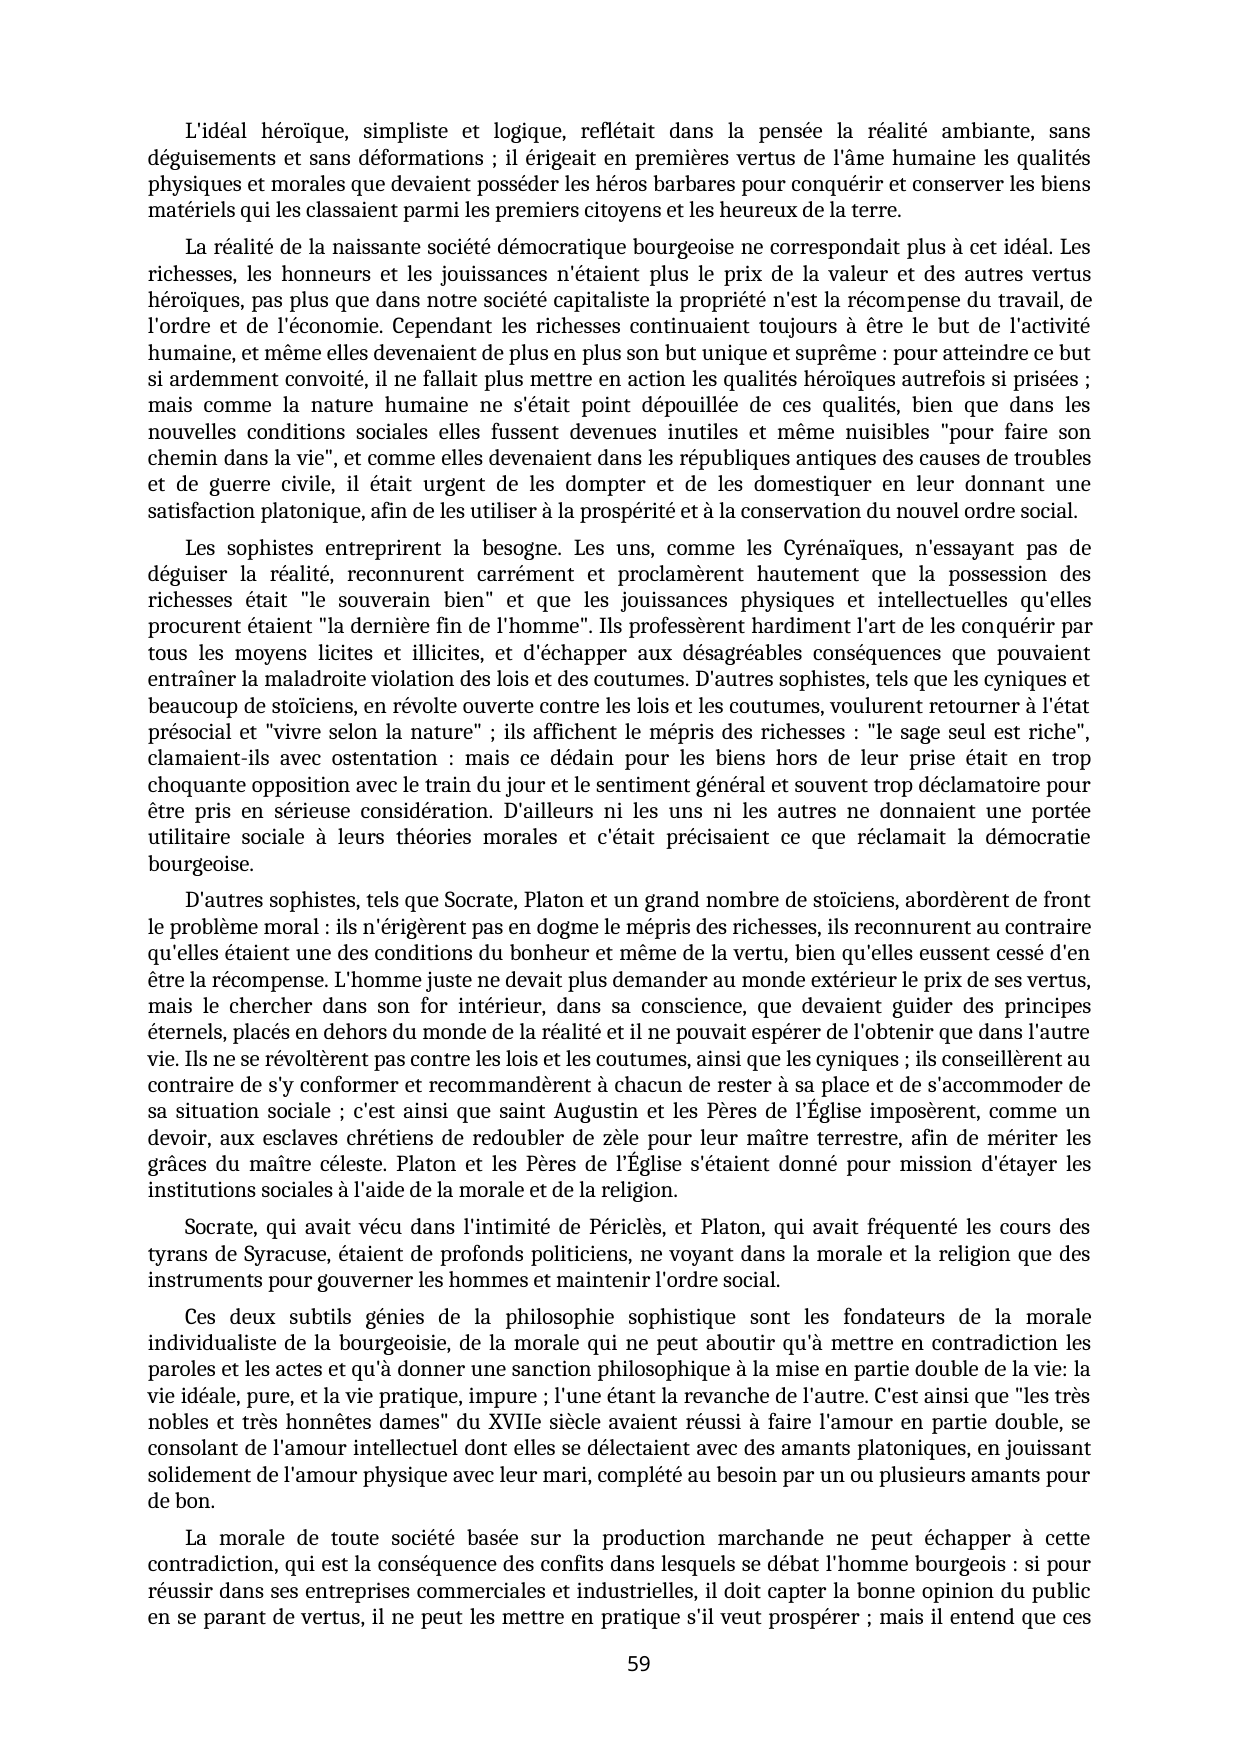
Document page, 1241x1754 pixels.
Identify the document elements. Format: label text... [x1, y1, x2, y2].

text La réalité de la naissante société démocratique bourgeoise ne correspondait plus à cet idéal. Les richesses, les honneurs et les jouissances n'étaient plus le prix de la valeur et des autres vertus héroïques, pas plus que dans notre société capitaliste la propriété n'est la récom­pense du travail, de l'ordre et de l'économie. Cependant les richesses continuaient toujours à être le but de l'activité humaine, et même elles devenaient de plus en plus son but unique et suprême : pour atteindre ce but si ardemment convoité, il ne fallait plus mettre en action les qualités héroïques autrefois si prisées ; mais comme la nature humaine ne s'était point dépouillée de ces qualités, bien que dans les nouvelles conditions sociales elles fussent devenues inutiles et même nuisibles "pour faire son chemin dans la vie", et comme elles devenaient dans les républiques antiques des causes de troubles et de guerre civile, il était urgent de les dompter et de les domestiquer en leur donnant une satisfaction platonique, afin de les utiliser à la prospérité et à la conservation du nouvel ordre social. [148, 234, 1093, 524]
text Ces deux subtils génies de la philosophie sophistique sont les fondateurs de la morale individualiste de la bourgeoisie, de la morale qui ne peut aboutir qu'à mettre en contradiction les paroles et les actes et qu'à donner une sanction philosophique à la mise en partie double de la vie: la vie idéale, pure, et la vie pratique, impure ; l'une étant la revanche de l'autre. C'est ainsi que "les très nobles et très honnêtes dames" du XVIIe siècle avaient réussi à faire l'amour en partie double, se consolant de l'amour intellectuel dont elles se délectaient avec des amants platoniques, en jouissant solidement de l'amour physique avec leur mari, complété au besoin par un ou plusieurs amants pour de bon. [148, 1303, 1093, 1514]
text Socrate, qui avait vécu dans l'intimité de Périclès, et Platon, qui avait fréquenté les cours des tyrans de Syracuse, étaient de profonds politiciens, ne voyant dans la morale et la religion que des instruments pour gouverner les hommes et maintenir l'ordre social. [148, 1214, 1093, 1293]
text Les sophistes entreprirent la besogne. Les uns, comme les Cyrénaïques, n'essayant pas de déguiser la réalité, reconnurent carrément et proclamèrent hautement que la possession des richesses était "le souverain bien" et que les jouissances physiques et intellectuelles qu'elles procurent étaient "la dernière fin de l'homme". Ils professèrent hardiment l'art de les con­quérir par tous les moyens licites et illicites, et d'échapper aux désagréables conséquences que pouvaient entraîner la maladroite violation des lois et des coutumes. D'autres sophistes, tels que les cyniques et beaucoup de stoïciens, en révolte ouverte contre les lois et les coutumes, voulurent retourner à l'état présocial et "vivre selon la nature" ; ils affichent le mépris des richesses : "le sage seul est riche", clamaient-ils avec ostentation : mais ce dédain pour les biens hors de leur prise était en trop choquante opposition avec le train du jour et le sentiment général et souvent trop déclamatoire pour être pris en sérieuse considération. D'ailleurs ni les uns ni les autres ne donnaient une portée utilitaire sociale à leurs théories morales et c'était précisaient ce que réclamait la démocratie bourgeoise. [148, 534, 1093, 877]
text D'autres sophistes, tels que Socrate, Platon et un grand nombre de stoïciens, abordèrent de front le problème moral : ils n'érigèrent pas en dogme le mépris des richesses, ils reconnurent au contraire qu'elles étaient une des conditions du bonheur et même de la vertu, bien qu'elles eussent cessé d'en être la récompense. L'homme juste ne devait plus demander au monde extérieur le prix de ses vertus, mais le chercher dans son for intérieur, dans sa conscience, que devaient guider des principes éternels, placés en dehors du monde de la réalité et il ne pouvait espérer de l'obtenir que dans l'autre vie. Ils ne se révoltèrent pas contre les lois et les coutumes, ainsi que les cyniques ; ils conseillèrent au contraire de s'y conformer et recom­mandèrent à chacun de rester à sa place et de s'accommoder de sa situation sociale ; c'est ainsi que saint Augustin et les Pères de l’Église imposèrent, comme un devoir, aux esclaves chrétiens de redoubler de zèle pour leur maître terrestre, afin de mériter les grâces du maître céleste. Platon et les Pères de l’Église s'étaient donné pour mission d'étayer les institutions sociales à l'aide de la morale et de la religion. [148, 887, 1093, 1203]
text La morale de toute société basée sur la production marchande ne peut échapper à cette contradiction, qui est la conséquence des confits dans lesquels se débat l'homme bourgeois : si pour réussir dans ses entreprises commerciales et industrielles, il doit capter la bonne opinion du public en se parant de vertus, il ne peut les mettre en pratique s'il veut prospérer ; mais il entend que ces [148, 1525, 1093, 1630]
text L'idéal héroïque, simpliste et logique, reflétait dans la pensée la réalité ambiante, sans déguisements et sans déformations ; il érigeait en premières vertus de l'âme humaine les qualités physiques et morales que devaient posséder les héros barbares pour conquérir et conserver les biens matériels qui les classaient parmi les premiers citoyens et les heureux de la terre. [148, 118, 1093, 223]
